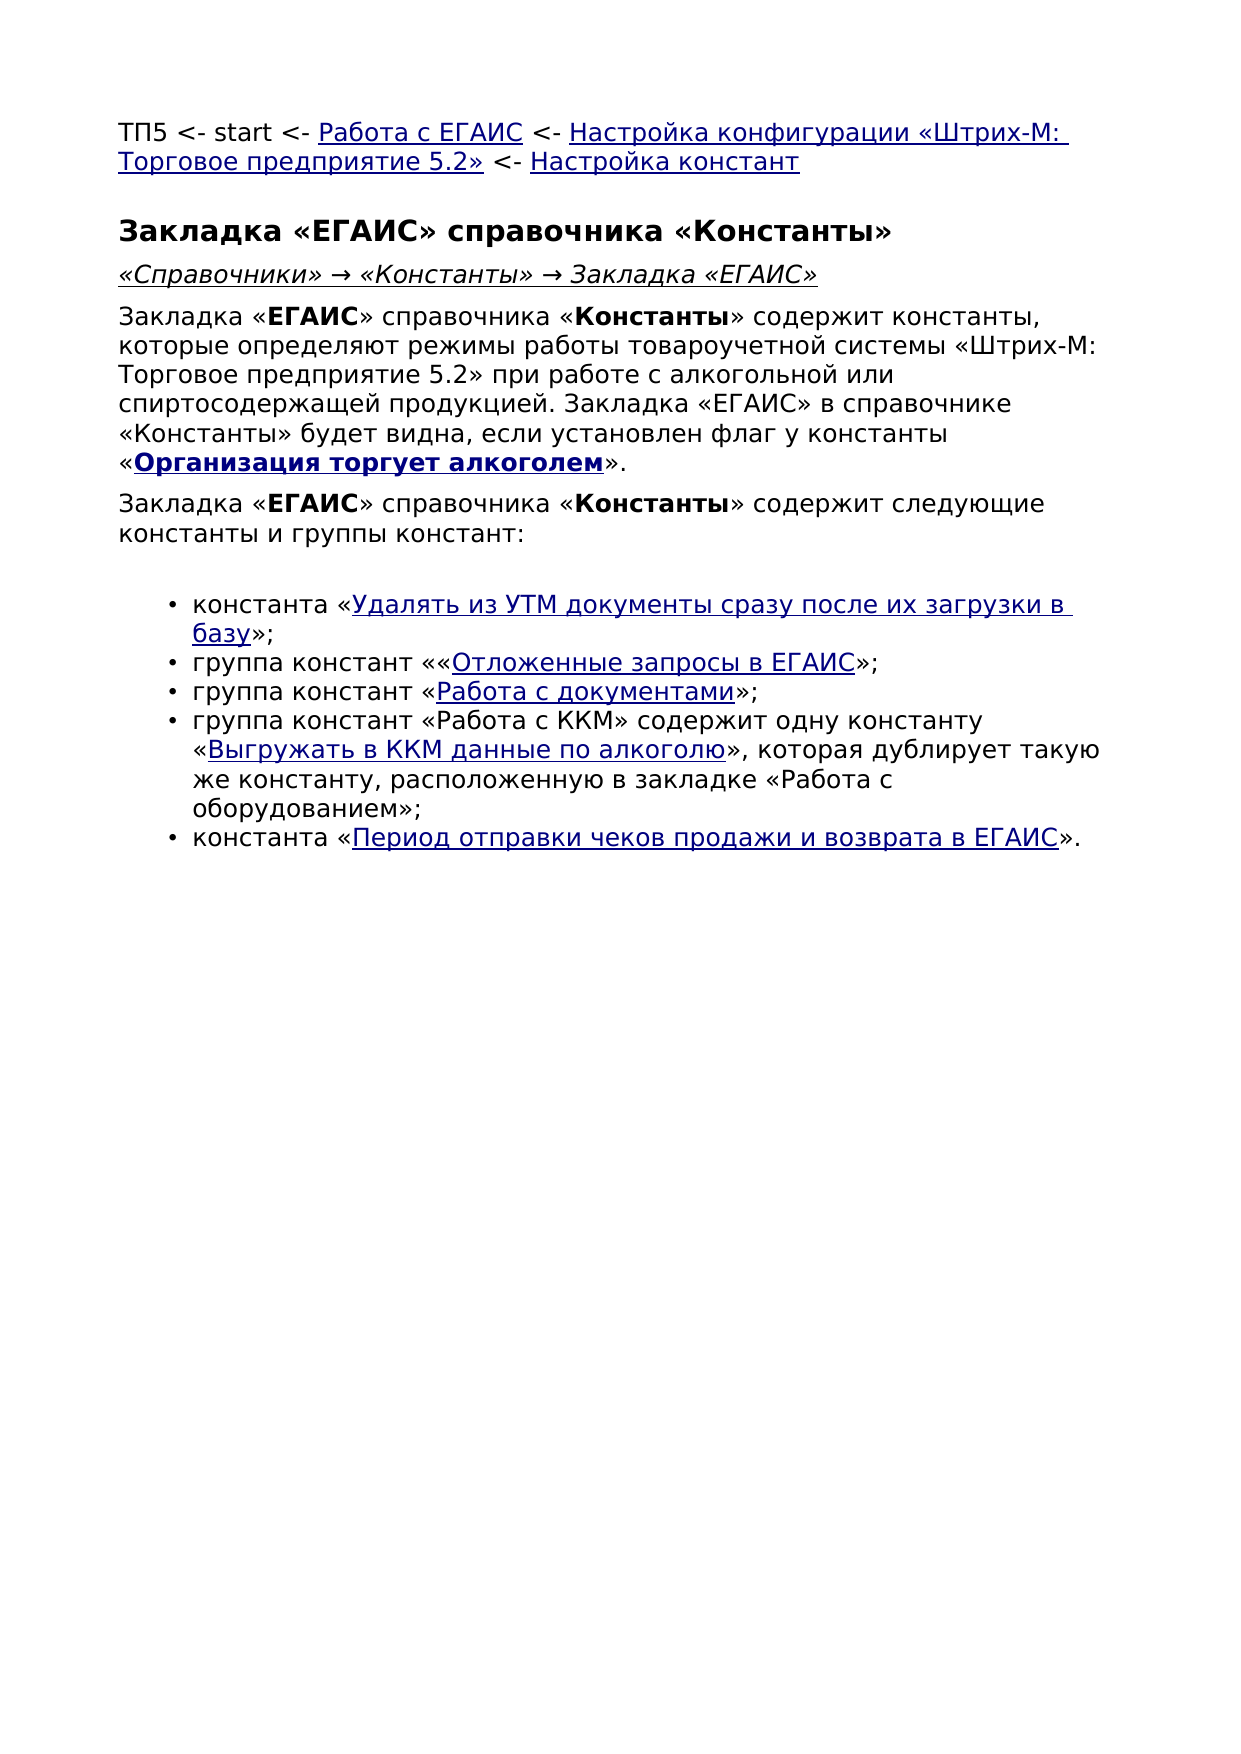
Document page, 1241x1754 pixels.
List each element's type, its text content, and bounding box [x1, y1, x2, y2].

list группа констант «Работа с ККМ» содержит одну константу «Выгружать в ККМ данные по алкоголю», которая дублирует такую же константу, расположенную в закладке «Работа с оборудованием»; [177, 707, 1122, 823]
text Закладка «ЕГАИС» справочника «Константы» содержит константы, которые определяют режимы работы товароучетной системы «Штрих-М: Торговое предприятие 5.2» при работе с алкогольной или спиртосодержащей продукцией. Закладка «ЕГАИС» в справочнике «Константы» будет видна, если установлен флаг у константы «Организация торгует алкоголем». [118, 302, 1122, 477]
list группа констант ««Отложенные запросы в ЕГАИС»; [177, 648, 1122, 677]
text Закладка «ЕГАИС» справочника «Константы» содержит следующие константы и группы констант: [118, 489, 1122, 548]
list группа констант «Работа с документами»; [177, 677, 1122, 707]
subtitle Закладка «ЕГАИС» справочника «Константы» [118, 214, 1122, 248]
text ТП5 <- start <- Работа с ЕГАИС <- Настройка конфигурации «Штрих-М: Торговое предприятие 5.2» <- Настройка констант [118, 118, 1122, 176]
list константа «Период отправки чеков продажи и возврата в ЕГАИС». [177, 823, 1122, 852]
text «Справочники» → «Константы» → Закладка «ЕГАИС» [118, 260, 1122, 289]
list константа «Удалять из УТМ документы сразу после их загрузки в базу»; [177, 590, 1122, 648]
